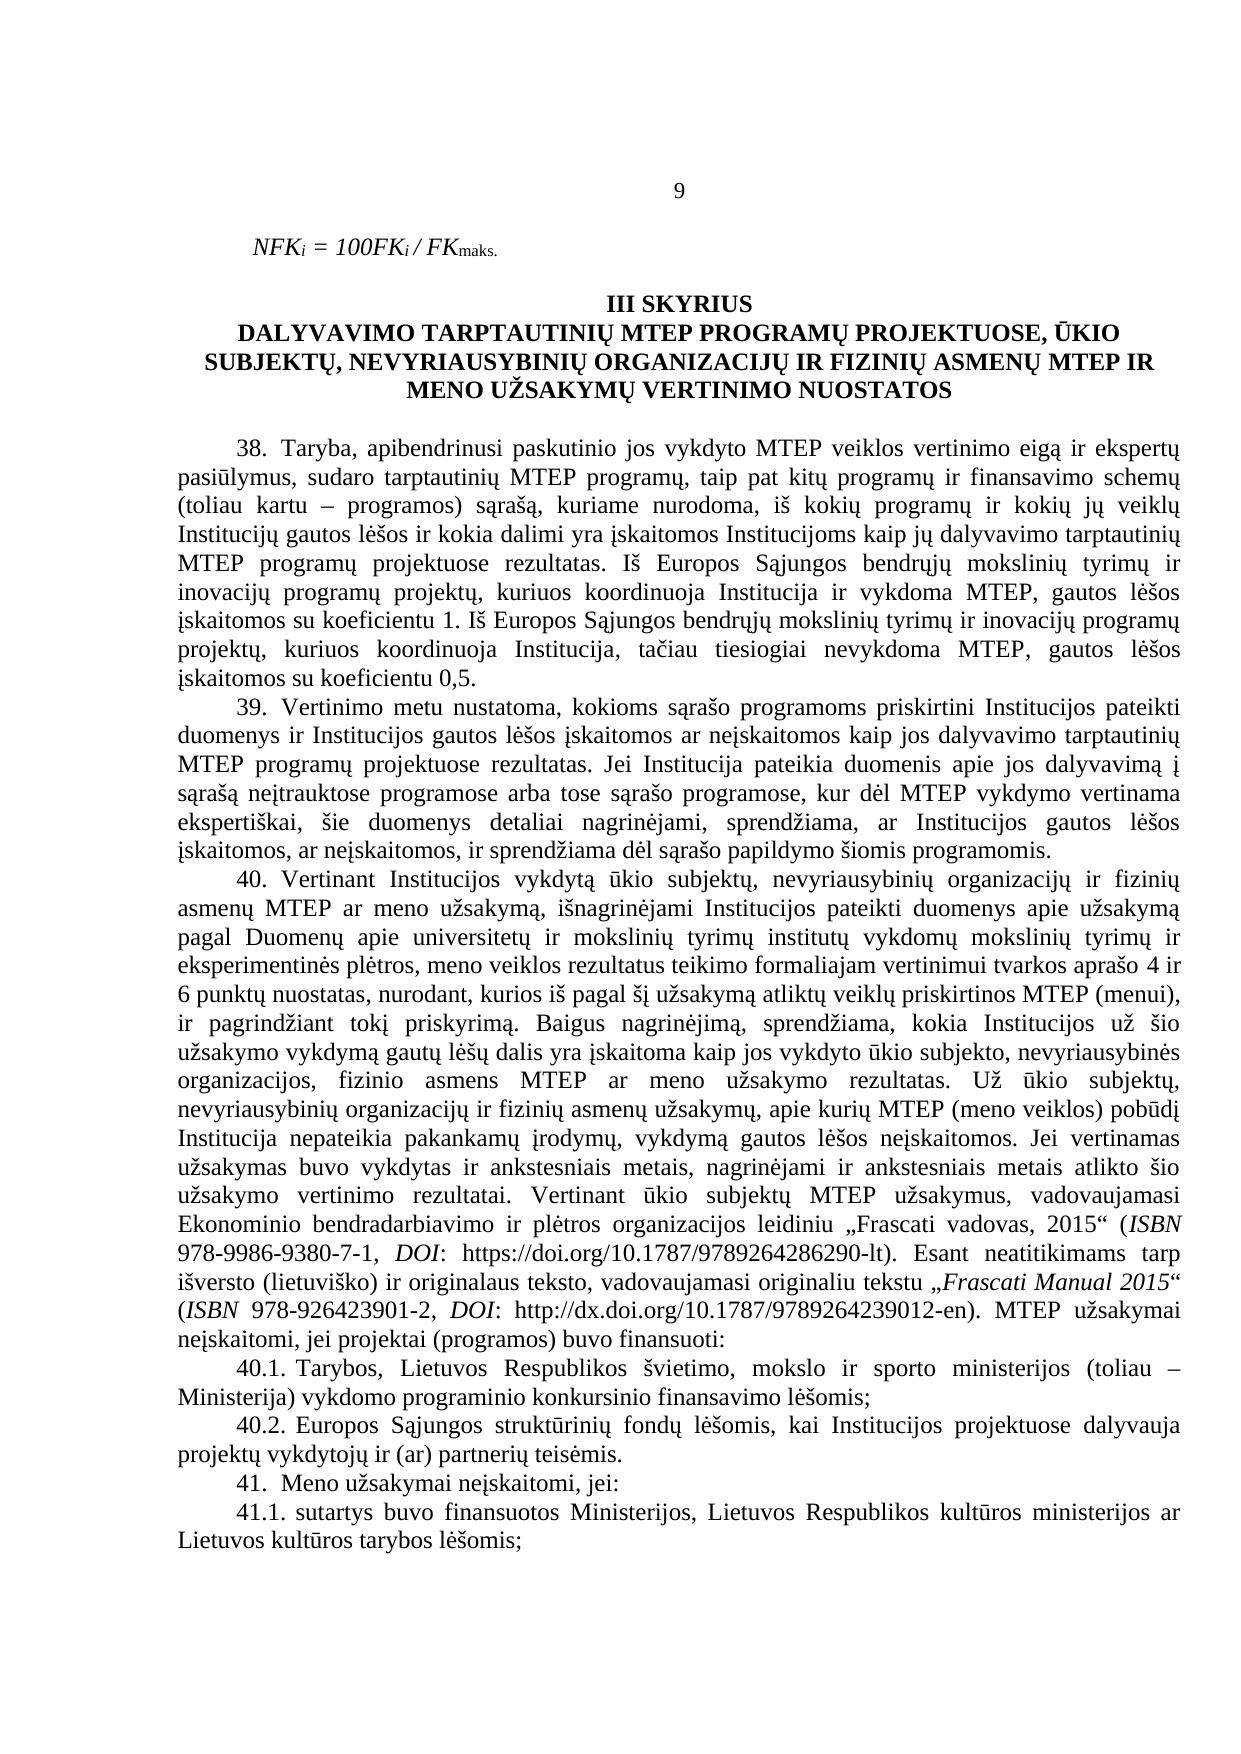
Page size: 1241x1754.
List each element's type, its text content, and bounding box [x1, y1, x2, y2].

text DALYVAVIMO TARPTAUTINIŲ MTEP PROGRAMŲ PROJEKTUOSE, ŪKIO SUBJEKTŲ, NEVYRIAUSYBINIŲ ORGANIZACIJŲ IR FIZINIŲ ASMENŲ MTEP IR MENO UŽSAKYMŲ VERTINIMO NUOSTATOS [177, 318, 1181, 404]
text 40.2. Europos Sąjungos struktūrinių fondų lėšomis, kai Institucijos projektuose dalyvauja projektų vykdytojų ir (ar) partnerių teisėmis. [177, 1410, 1181, 1468]
text 40. Vertinant Institucijos vykdytą ūkio subjektų, nevyriausybinių organizacijų ir fizinių asmenų MTEP ar meno užsakymą, išnagrinėjami Institucijos pateikti duomenys apie užsakymą pagal Duomenų apie universitetų ir mokslinių tyrimų institutų vykdomų mokslinių tyrimų ir eksperimentinės plėtros, meno veiklos rezultatus teikimo formaliajam vertinimui tvarkos aprašo 4 ir 6 punktų nuostatas, nurodant, kurios iš pagal šį užsakymą atliktų veiklų priskirtinos MTEP (menui), ir pagrindžiant tokį priskyrimą. Baigus nagrinėjimą, sprendžiama, kokia Institucijos už šio užsakymo vykdymą gautų lėšų dalis yra įskaitoma kaip jos vykdyto ūkio subjekto, nevyriausybinės organizacijos, fizinio asmens MTEP ar meno užsakymo rezultatas. Už ūkio subjektų, nevyriausybinių organizacijų ir fizinių asmenų užsakymų, apie kurių MTEP (meno veiklos) pobūdį Institucija nepateikia pakankamų įrodymų, vykdymą gautos lėšos neįskaitomos. Jei vertinamas užsakymas buvo vykdytas ir ankstesniais metais, nagrinėjami ir ankstesniais metais atlikto šio užsakymo vertinimo rezultatai. Vertinant ūkio subjektų MTEP užsakymus, vadovaujamasi Ekonominio bendradarbiavimo ir plėtros organizacijos leidiniu „Frascati vadovas, 2015“ (ISBN 978-9986-9380-7-1, DOI: https://doi.org/10.1787/9789264286290-lt). Esant neatitikimams tarp išversto (lietuviško) ir originalaus teksto, vadovaujamasi originaliu tekstu „Frascati Manual 2015“ (ISBN 978-926423901-2, DOI: http://dx.doi.org/10.1787/9789264239012-en). MTEP užsakymai neįskaitomi, jei projektai (programos) buvo finansuoti: [177, 864, 1181, 1353]
text 38. Taryba, apibendrinusi paskutinio jos vykdyto MTEP veiklos vertinimo eigą ir ekspertų pasiūlymus, sudaro tarptautinių MTEP programų, taip pat kitų programų ir finansavimo schemų (toliau kartu – programos) sąrašą, kuriame nurodoma, iš kokių programų ir kokių jų veiklų Institucijų gautos lėšos ir kokia dalimi yra įskaitomos Institucijoms kaip jų dalyvavimo tarptautinių MTEP programų projektuose rezultatas. Iš Europos Sąjungos bendrųjų mokslinių tyrimų ir inovacijų programų projektų, kuriuos koordinuoja Institucija ir vykdoma MTEP, gautos lėšos įskaitomos su koeficientu 1. Iš Europos Sąjungos bendrųjų mokslinių tyrimų ir inovacijų programų projektų, kuriuos koordinuoja Institucija, tačiau tiesiogiai nevykdoma MTEP, gautos lėšos įskaitomos su koeficientu 0,5. [177, 433, 1181, 692]
text 40.1. Tarybos, Lietuvos Respublikos švietimo, mokslo ir sporto ministerijos (toliau – Ministerija) vykdomo programinio konkursinio finansavimo lėšomis; [177, 1353, 1181, 1410]
text III SKYRIUS [177, 289, 1181, 318]
text 41.1. sutartys buvo finansuotos Ministerijos, Lietuvos Respublikos kultūros ministerijos ar Lietuvos kultūros tarybos lėšomis; [177, 1497, 1181, 1554]
text NFKi = 100FKi / FKmaks. [177, 232, 1181, 260]
text 39. Vertinimo metu nustatoma, kokioms sąrašo programoms priskirtini Institucijos pateikti duomenys ir Institucijos gautos lėšos įskaitomos ar neįskaitomos kaip jos dalyvavimo tarptautinių MTEP programų projektuose rezultatas. Jei Institucija pateikia duomenis apie jos dalyvavimą į sąrašą neįtrauktose programose arba tose sąrašo programose, kur dėl MTEP vykdymo vertinama ekspertiškai, šie duomenys detaliai nagrinėjami, sprendžiama, ar Institucijos gautos lėšos įskaitomos, ar neįskaitomos, ir sprendžiama dėl sąrašo papildymo šiomis programomis. [177, 692, 1181, 864]
text 41. Meno užsakymai neįskaitomi, jei: [177, 1468, 1181, 1497]
